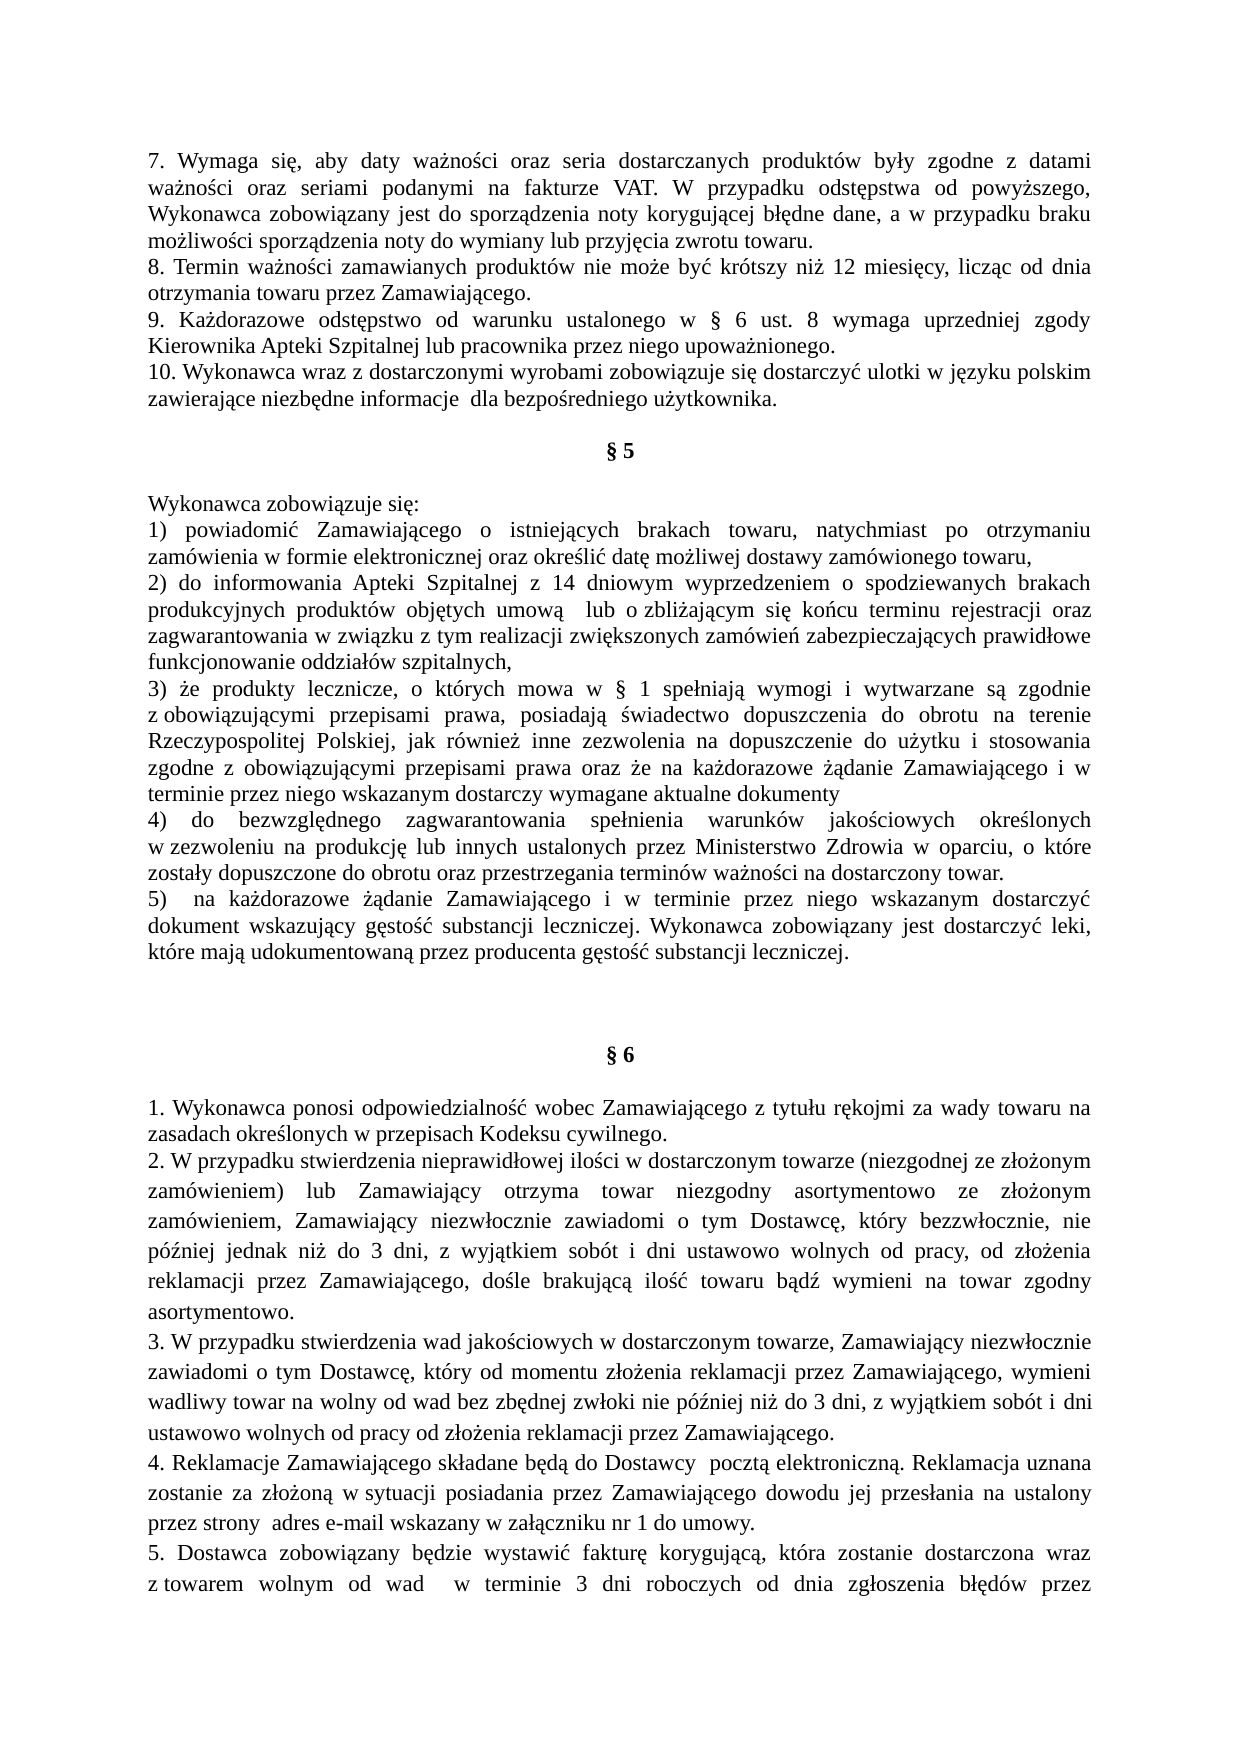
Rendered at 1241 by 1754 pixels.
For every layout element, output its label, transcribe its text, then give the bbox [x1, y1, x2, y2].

text § 5 [148, 437, 1093, 464]
text 7. Wymaga się, aby daty ważności oraz seria dostarczanych produktów były zgodne z datami ważności oraz seriami podanymi na fakturze VAT. W przypadku odstępstwa od powyższego, Wykonawca zobowiązany jest do sporządzenia noty korygującej błędne dane, a w przypadku braku możliwości sporządzenia noty do wymiany lub przyjęcia zwrotu towaru. [148, 148, 1093, 253]
text § 6 [148, 1041, 1093, 1068]
text 9. Każdorazowe odstępstwo od warunku ustalonego w § 6 ust. 8 wymaga uprzedniej zgody Kierownika Apteki Szpitalnej lub pracownika przez niego upoważnionego. [148, 306, 1093, 358]
text Wykonawca zobowiązuje się: [148, 490, 1093, 517]
text 2) do informowania Apteki Szpitalnej z 14 dniowym wyprzedzeniem o spodziewanych brakach produkcyjnych produktów objętych umową lub o zbliżającym się końcu terminu rejestracji oraz zagwarantowania w związku z tym realizacji zwiększonych zamówień zabezpieczających prawidłowe funkcjonowanie oddziałów szpitalnych, [148, 569, 1093, 675]
text 4) do bezwzględnego zagwarantowania spełnienia warunków jakościowych określonych w zezwoleniu na produkcję lub innych ustalonych przez Ministerstwo Zdrowia w oparciu, o które zostały dopuszczone do obrotu oraz przestrzegania terminów ważności na dostarczony towar. [148, 806, 1093, 886]
text 1. Wykonawca ponosi odpowiedzialność wobec Zamawiającego z tytułu rękojmi za wady towaru na zasadach określonych w przepisach Kodeksu cywilnego. [148, 1094, 1093, 1147]
text 8. Termin ważności zamawianych produktów nie może być krótszy niż 12 miesięcy, licząc od dnia otrzymania towaru przez Zamawiającego. [148, 253, 1093, 306]
text 1) powiadomić Zamawiającego o istniejących brakach towaru, natychmiast po otrzymaniu zamówienia w formie elektronicznej oraz określić datę możliwej dostawy zamówionego towaru, [148, 517, 1093, 569]
text 5) na każdorazowe żądanie Zamawiającego i w terminie przez niego wskazanym dostarczyć dokument wskazujący gęstość substancji leczniczej. Wykonawca zobowiązany jest dostarczyć leki, które mają udokumentowaną przez producenta gęstość substancji leczniczej. [148, 886, 1093, 964]
text 10. Wykonawca wraz z dostarczonymi wyrobami zobowiązuje się dostarczyć ulotki w języku polskim zawierające niezbędne informacje dla bezpośredniego użytkownika. [148, 358, 1093, 411]
text 3. W przypadku stwierdzenia wad jakościowych w dostarczonym towarze, Zamawiający niezwłocznie zawiadomi o tym Dostawcę, który od momentu złożenia reklamacji przez Zamawiającego, wymieni wadliwy towar na wolny od wad bez zbędnej zwłoki nie później niż do 3 dni, z wyjątkiem sobót i dni ustawowo wolnych od pracy od złożenia reklamacji przez Zamawiającego. [148, 1328, 1093, 1445]
text 4. Reklamacje Zamawiającego składane będą do Dostawcy pocztą elektroniczną. Reklamacja uznana zostanie za złożoną w sytuacji posiadania przez Zamawiającego dowodu jej przesłania na ustalony przez strony adres e-mail wskazany w załączniku nr 1 do umowy. [148, 1449, 1093, 1536]
text 3) że produkty lecznicze, o których mowa w § 1 spełniają wymogi i wytwarzane są zgodnie z obowiązującymi przepisami prawa, posiadają świadectwo dopuszczenia do obrotu na terenie Rzeczypospolitej Polskiej, jak również inne zezwolenia na dopuszczenie do użytku i stosowania zgodne z obowiązującymi przepisami prawa oraz że na każdorazowe żądanie Zamawiającego i w terminie przez niego wskazanym dostarczy wymagane aktualne dokumenty [148, 675, 1093, 806]
text 2. W przypadku stwierdzenia nieprawidłowej ilości w dostarczonym towarze (niezgodnej ze złożonym zamówieniem) lub Zamawiający otrzyma towar niezgodny asortymentowo ze złożonym zamówieniem, Zamawiający niezwłocznie zawiadomi o tym Dostawcę, który bezzwłocznie, nie później jednak niż do 3 dni, z wyjątkiem sobót i dni ustawowo wolnych od pracy, od złożenia reklamacji przez Zamawiającego, dośle brakującą ilość towaru bądź wymieni na towar zgodny asortymentowo. [148, 1147, 1093, 1324]
text 5. Dostawca zobowiązany będzie wystawić fakturę korygującą, która zostanie dostarczona wraz z towarem wolnym od wad w terminie 3 dni roboczych od dnia zgłoszenia błędów przez [148, 1539, 1093, 1596]
